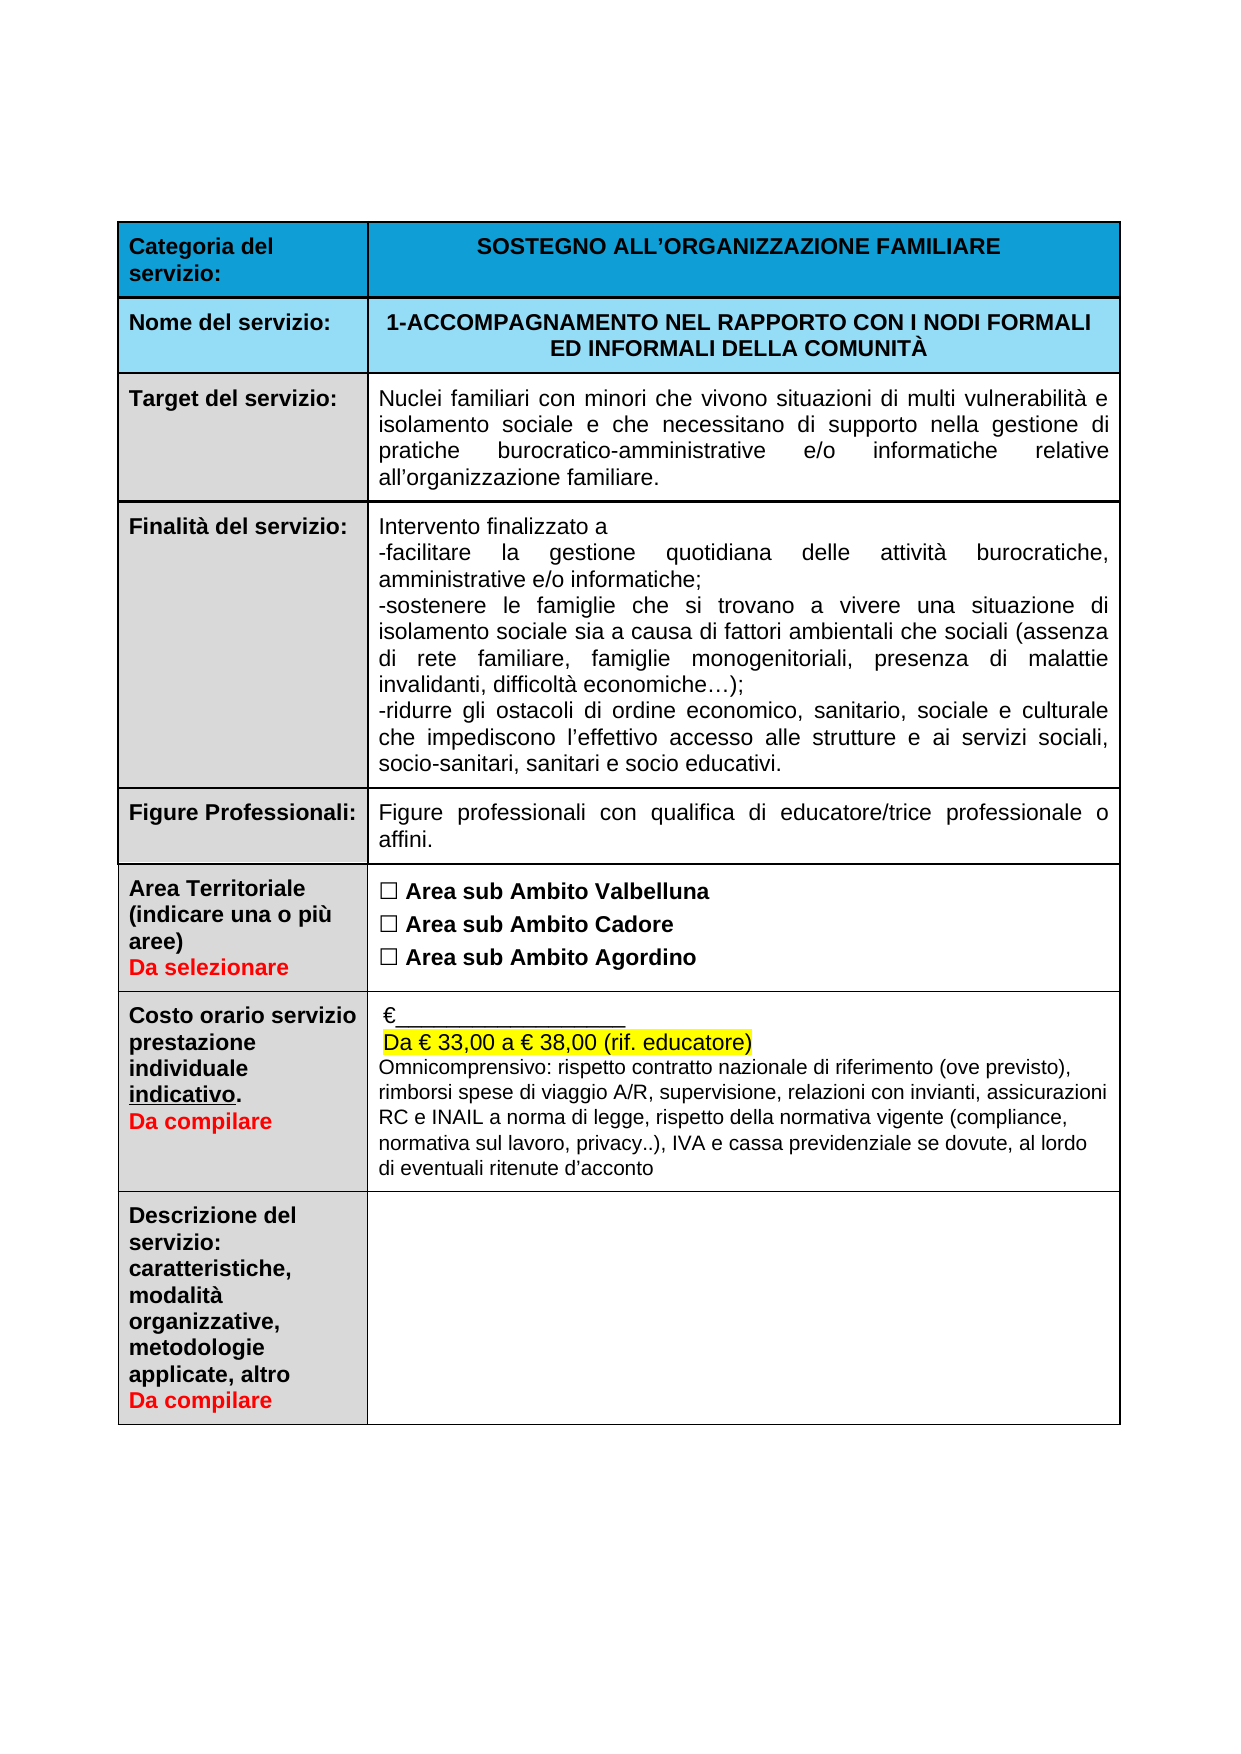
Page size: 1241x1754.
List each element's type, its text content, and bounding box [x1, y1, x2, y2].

table_header SOSTEGNO ALL’ORGANIZZAZIONE FAMILIARE [369, 223, 1119, 296]
table_cell 1-ACCOMPAGNAMENTO NEL RAPPORTO CON I NODI FORMALI ED INFORMALI DELLA COMUNITÀ [369, 299, 1119, 372]
table_cell ☐ Area sub Ambito Valbelluna ☐ Area sub Ambito Cadore ☐ Area sub Ambito Agordino [368, 865, 1119, 991]
table_cell Costo orario servizio prestazione individuale indicativo. Da compilare [119, 992, 367, 1191]
table_cell Nuclei familiari con minori che vivono situazioni di multi vulnerabilità e isolamento sociale e che necessitano di supporto nella gestione di pratiche burocratico-amministrative e/o informatiche relative all’organizzazione familiare. [369, 374, 1119, 500]
table_cell Descrizione del servizio: caratteristiche, modalità organizzative, metodologie applicate, altro Da compilare [119, 1192, 367, 1424]
table_cell Figure professionali con qualifica di educatore/trice professionale o affini. [369, 789, 1119, 862]
table_cell Nome del servizio: [119, 299, 367, 372]
table_cell Area Territoriale (indicare una o più aree) Da selezionare [119, 865, 367, 991]
table_cell Finalità del servizio: [119, 503, 367, 787]
table_header Categoria del servizio: [119, 223, 367, 296]
table_cell Target del servizio: [119, 374, 367, 500]
table_cell Figure Professionali: [119, 789, 367, 862]
table_cell Intervento finalizzato a -facilitare la gestione quotidiana delle attività burocratiche, amministrative e/o informatiche; -sostenere le famiglie che si trovano a vivere una situazione di isolamento sociale sia a causa di fattori ambientali che sociali (assenza di rete familiare, famiglie monogenitoriali, presenza di malattie invalidanti, difficoltà economiche…); -ridurre gli ostacoli di ordine economico, sanitario, sociale e culturale che impediscono l’effettivo accesso alle strutture e ai servizi sociali, socio-sanitari, sanitari e socio educativi. [369, 503, 1119, 787]
table_cell €__________________ Da € 33,00 a € 38,00 (rif. educatore) Omnicomprensivo: rispetto contratto nazionale di riferimento (ove previsto), rimborsi spese di viaggio A/R, supervisione, relazioni con invianti, assicurazioni RC e INAIL a norma di legge, rispetto della normativa vigente (compliance, normativa sul lavoro, privacy..), IVA e cassa previdenziale se dovute, al lordo di eventuali ritenute d’acconto [368, 992, 1119, 1191]
table_cell [368, 1192, 1119, 1424]
